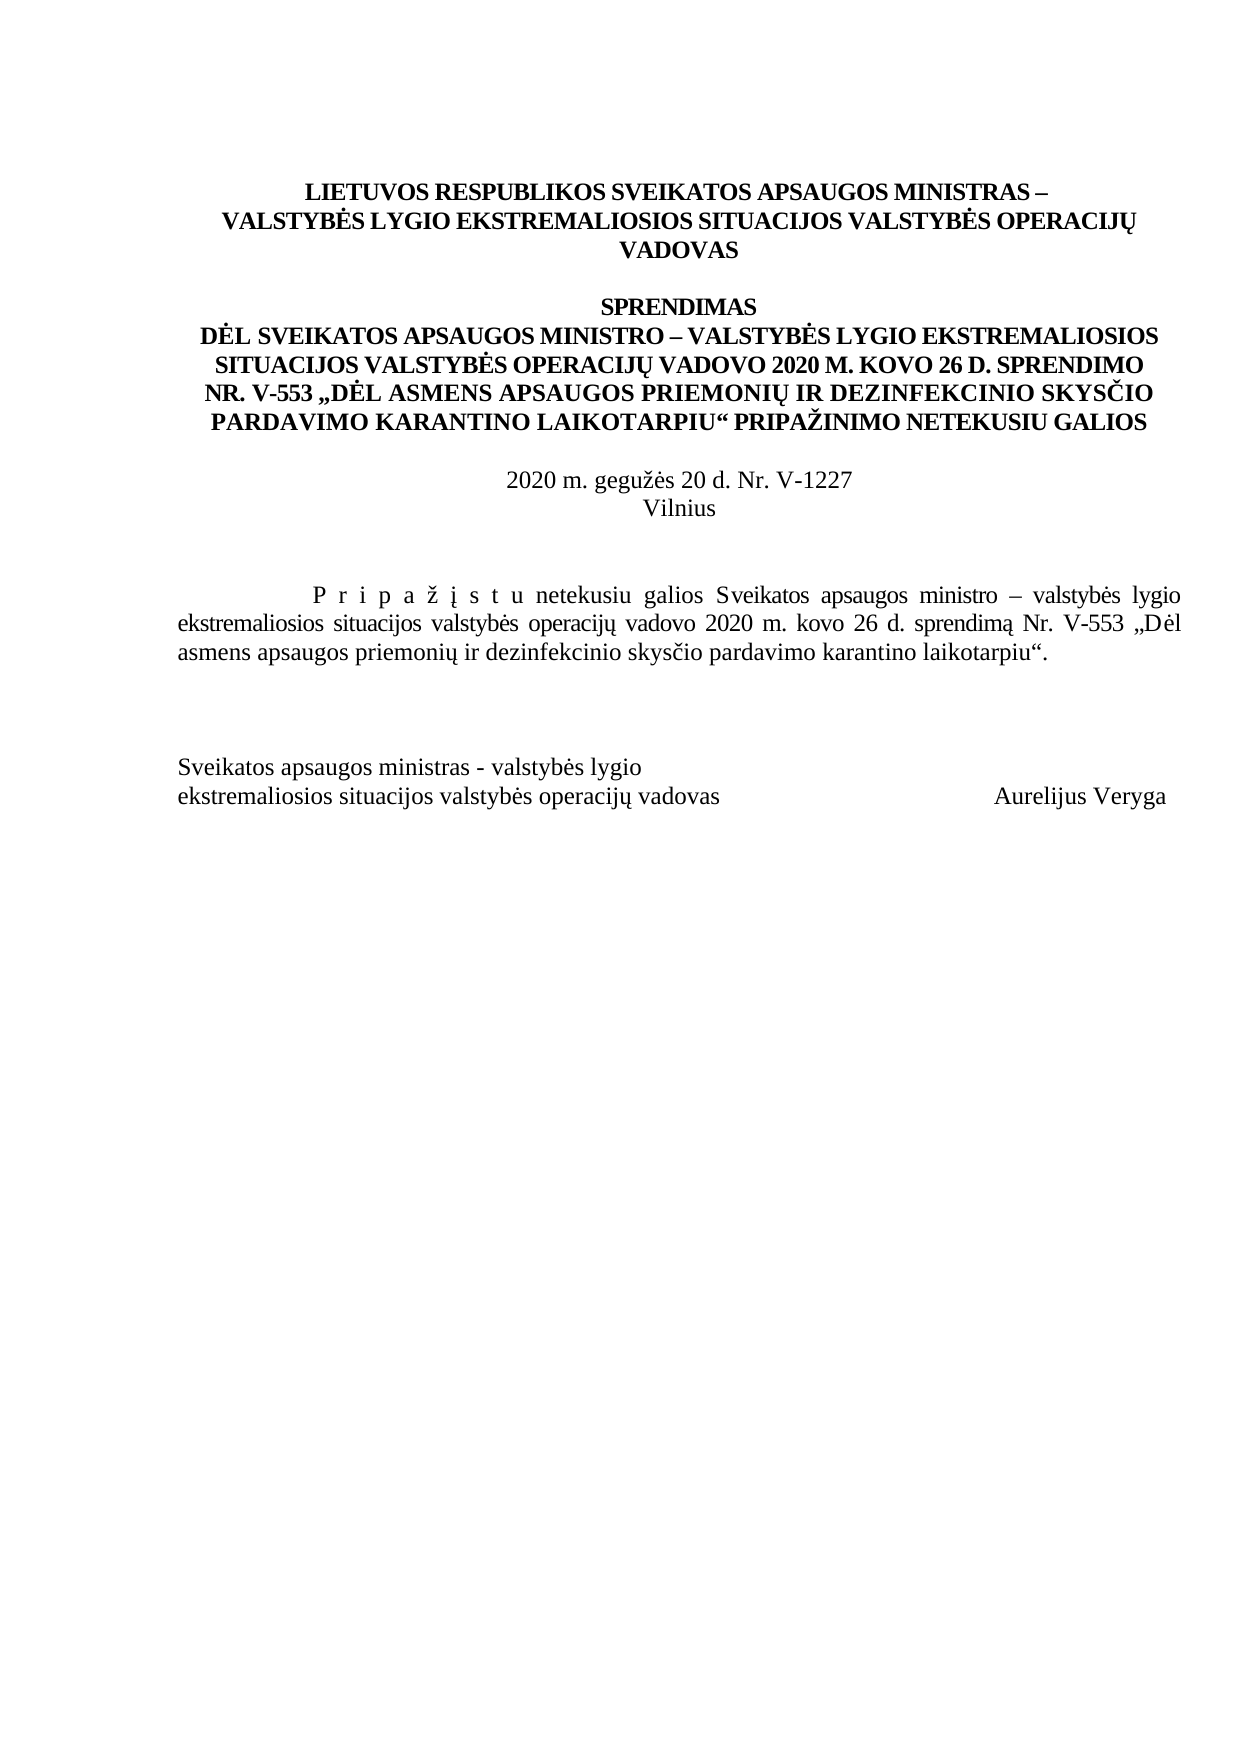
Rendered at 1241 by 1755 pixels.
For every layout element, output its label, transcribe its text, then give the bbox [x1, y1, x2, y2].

text Vilnius [177, 493, 1181, 522]
text VALSTYBĖS LYGIO EKSTREMALIOSIOS SITUACIJOS VALSTYBĖS OPERACIJŲ VADOVAS [177, 206, 1181, 263]
text ekstremaliosios situacijos valstybės operacijų vadovas Aurelijus Veryga [177, 781, 1181, 810]
text DĖL SVEIKATOS APSAUGOS MINISTRO – VALSTYBĖS LYGIO EKSTREMALIOSIOS SITUACIJOS VALSTYBĖS OPERACIJŲ VADOVO 2020 M. KOVO 26 D. SPRENDIMO NR. V-553 „DĖL ASMENS APSAUGOS PRIEMONIŲ IR DEZINFEKCINIO SKYSČIO PARDAVIMO KARANTINO LAIKOTARPIU“ PRIPAŽINIMO NETEKUSIU GALIOS [177, 321, 1181, 436]
text LIETUVOS RESPUBLIKOS SVEIKATOS APSAUGOS MINISTRAS – [177, 177, 1181, 206]
text SPRENDIMAS [177, 292, 1181, 321]
text Sveikatos apsaugos ministras - valstybės lygio [177, 752, 1181, 781]
text P r i p a ž į s t u netekusiu galios Sveikatos apsaugos ministro – valstybės lygio ekstremaliosios situacijos valstybės operacijų vadovo 2020 m. kovo 26 d. sprendimą Nr. V-553 „Dėl asmens apsaugos priemonių ir dezinfekcinio skysčio pardavimo karantino laikotarpiu“. [177, 580, 1181, 666]
text 2020 m. gegužės 20 d. Nr. V-1227 [177, 465, 1181, 493]
